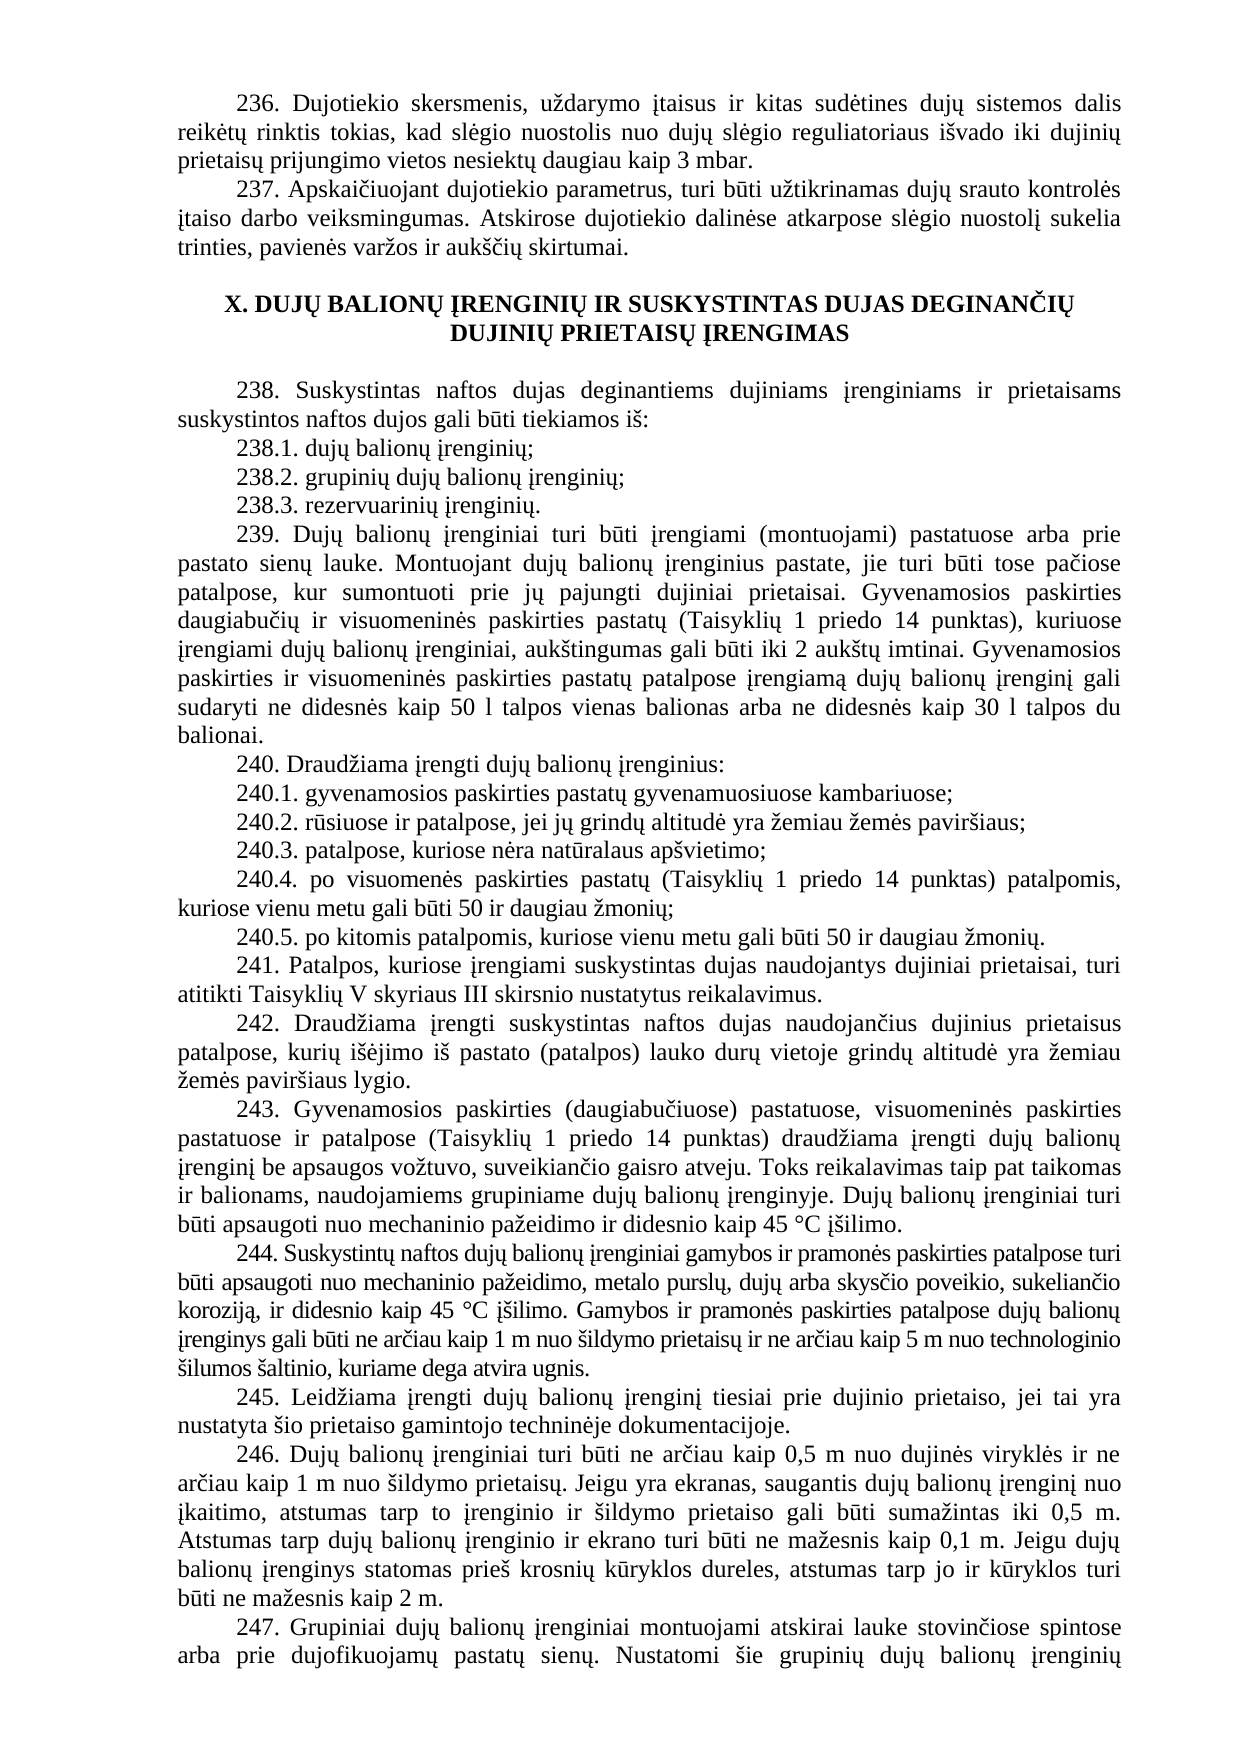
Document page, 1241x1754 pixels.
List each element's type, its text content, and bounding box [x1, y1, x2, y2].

text 240.4. po visuomenės paskirties pastatų (Taisyklių 1 priedo 14 punktas) patalpomis, kuriose vienu metu gali būti 50 ir daugiau žmonių; [177, 864, 1122, 922]
text 240.3. patalpose, kuriose nėra natūralaus apšvietimo; [177, 835, 1122, 864]
text 245. Leidžiama įrengti dujų balionų įrenginį tiesiai prie dujinio prietaiso, jei tai yra nustatyta šio prietaiso gamintojo techninėje dokumentacijoje. [177, 1382, 1122, 1439]
text 241. Patalpos, kuriose įrengiami suskystintas dujas naudojantys dujiniai prietaisai, turi atitikti Taisyklių V skyriaus III skirsnio nustatytus reikalavimus. [177, 950, 1122, 1008]
text 242. Draudžiama įrengti suskystintas naftos dujas naudojančius dujinius prietaisus patalpose, kurių išėjimo iš pastato (patalpos) lauko durų vietoje grindų altitudė yra žemiau žemės paviršiaus lygio. [177, 1008, 1122, 1094]
text 244. Suskystintų naftos dujų balionų įrenginiai gamybos ir pramonės paskirties patalpose turi būti apsaugoti nuo mechaninio pažeidimo, metalo purslų, dujų arba skysčio poveikio, sukeliančio koroziją, ir didesnio kaip 45 °C įšilimo. Gamybos ir pramonės paskirties patalpose dujų balionų įrenginys gali būti ne arčiau kaip 1 m nuo šildymo prietaisų ir ne arčiau kaip 5 m nuo technologinio šilumos šaltinio, kuriame dega atvira ugnis. [177, 1238, 1122, 1382]
text 243. Gyvenamosios paskirties (daugiabučiuose) pastatuose, visuomeninės paskirties pastatuose ir patalpose (Taisyklių 1 priedo 14 punktas) draudžiama įrengti dujų balionų įrenginį be apsaugos vožtuvo, suveikiančio gaisro atveju. Toks reikalavimas taip pat taikomas ir balionams, naudojamiems grupiniame dujų balionų įrenginyje. Dujų balionų įrenginiai turi būti apsaugoti nuo mechaninio pažeidimo ir didesnio kaip 45 °C įšilimo. [177, 1094, 1122, 1238]
text 240.1. gyvenamosios paskirties pastatų gyvenamuosiuose kambariuose; [177, 778, 1122, 807]
text 246. Dujų balionų įrenginiai turi būti ne arčiau kaip 0,5 m nuo dujinės viryklės ir ne arčiau kaip 1 m nuo šildymo prietaisų. Jeigu yra ekranas, saugantis dujų balionų įrenginį nuo įkaitimo, atstumas tarp to įrenginio ir šildymo prietaiso gali būti sumažintas iki 0,5 m. Atstumas tarp dujų balionų įrenginio ir ekrano turi būti ne mažesnis kaip 0,1 m. Jeigu dujų balionų įrenginys statomas prieš krosnių kūryklos dureles, atstumas tarp jo ir kūryklos turi būti ne mažesnis kaip 2 m. [177, 1439, 1122, 1612]
text X. DUJŲ BALIONŲ ĮRENGINIŲ IR SUSKYSTINTAS DUJAS DEGINANČIŲ DUJINIŲ PRIETAISŲ ĮRENGIMAS [177, 289, 1122, 347]
text 238. Suskystintas naftos dujas deginantiems dujiniams įrenginiams ir prietaisams suskystintos naftos dujos gali būti tiekiamos iš: [177, 375, 1122, 433]
text 247. Grupiniai dujų balionų įrenginiai montuojami atskirai lauke stovinčiose spintose arba prie dujofikuojamų pastatų sienų. Nustatomi šie grupinių dujų balionų įrenginių [177, 1612, 1122, 1669]
text 240. Draudžiama įrengti dujų balionų įrenginius: [177, 749, 1122, 778]
text 237. Apskaičiuojant dujotiekio parametrus, turi būti užtikrinamas dujų srauto kontrolės įtaiso darbo veiksmingumas. Atskirose dujotiekio dalinėse atkarpose slėgio nuostolį sukelia trinties, pavienės varžos ir aukščių skirtumai. [177, 174, 1122, 260]
text 238.1. dujų balionų įrenginių; [177, 433, 1122, 462]
text 240.5. po kitomis patalpomis, kuriose vienu metu gali būti 50 ir daugiau žmonių. [177, 922, 1122, 950]
text 236. Dujotiekio skersmenis, uždarymo įtaisus ir kitas sudėtines dujų sistemos dalis reikėtų rinktis tokias, kad slėgio nuostolis nuo dujų slėgio reguliatoriaus išvado iki dujinių prietaisų prijungimo vietos nesiektų daugiau kaip 3 mbar. [177, 88, 1122, 174]
text 238.2. grupinių dujų balionų įrenginių; [177, 462, 1122, 490]
text 239. Dujų balionų įrenginiai turi būti įrengiami (montuojami) pastatuose arba prie pastato sienų lauke. Montuojant dujų balionų įrenginius pastate, jie turi būti tose pačiose patalpose, kur sumontuoti prie jų pajungti dujiniai prietaisai. Gyvenamosios paskirties daugiabučių ir visuomeninės paskirties pastatų (Taisyklių 1 priedo 14 punktas), kuriuose įrengiami dujų balionų įrenginiai, aukštingumas gali būti iki 2 aukštų imtinai. Gyvenamosios paskirties ir visuomeninės paskirties pastatų patalpose įrengiamą dujų balionų įrenginį gali sudaryti ne didesnės kaip 50 l talpos vienas balionas arba ne didesnės kaip 30 l talpos du balionai. [177, 519, 1122, 749]
text 238.3. rezervuarinių įrenginių. [177, 490, 1122, 519]
text 240.2. rūsiuose ir patalpose, jei jų grindų altitudė yra žemiau žemės paviršiaus; [177, 807, 1122, 835]
